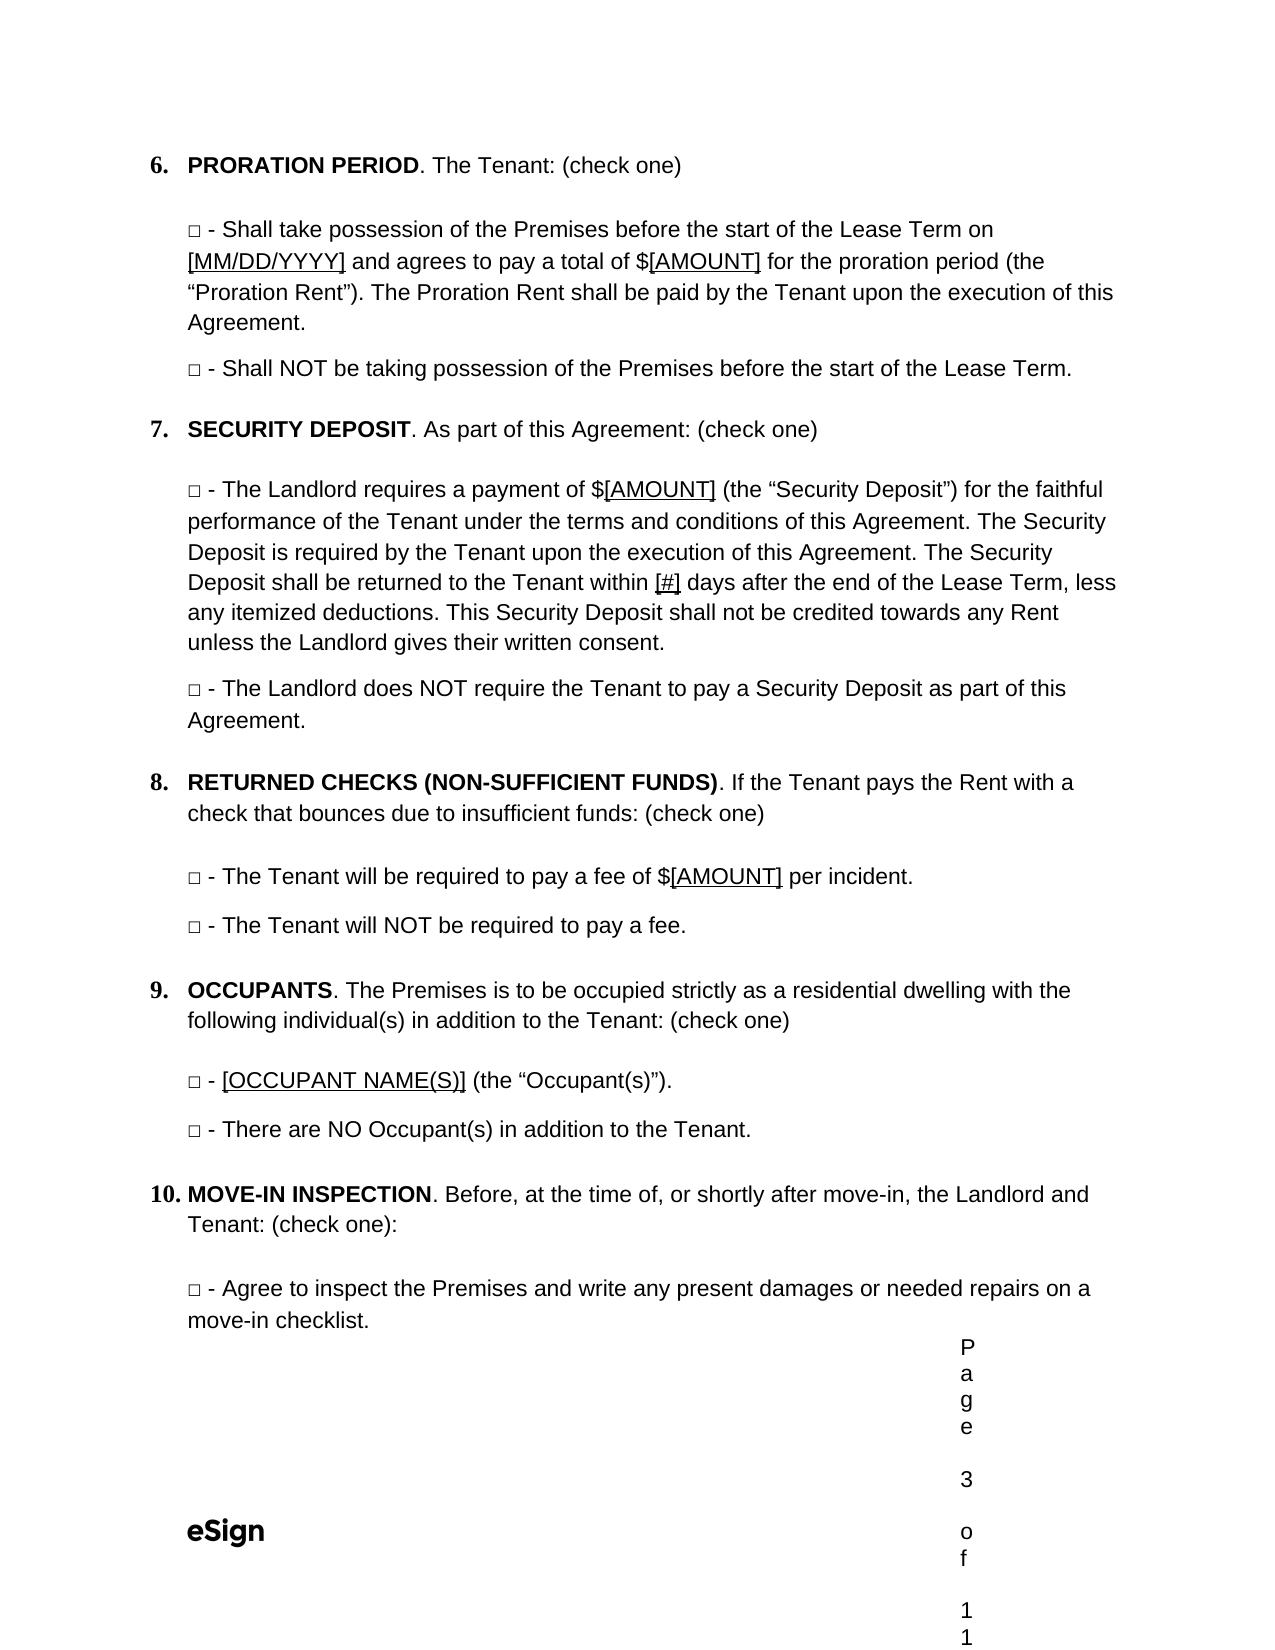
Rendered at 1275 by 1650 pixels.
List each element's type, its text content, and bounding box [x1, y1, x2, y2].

list MOVE-IN INSPECTION. Before, at the time of, or shortly after move-in, the Landlord and Tenant: (check one): [150, 1179, 1125, 1238]
text ☐ - Shall take possession of the Premises before the start of the Lease Term on [MM/DD/YYYY] and agrees to pay a total of $[AMOUNT] for the proration period (the “Proration Rent”). The Proration Rent shall be paid by the Tenant upon the execution of this Agreement. [187, 213, 1125, 335]
text ☐ - [OCCUPANT NAME(S)] (the “Occupant(s)”). [150, 1064, 1125, 1095]
list RETURNED CHECKS (NON-SUFFICIENT FUNDS). If the Tenant pays the Rent with a check that bounces due to insufficient funds: (check one) [150, 767, 1125, 826]
list ☐ - The Landlord requires a payment of $[AMOUNT] (the “Security Deposit”) for the faithful performance of the Tenant under the terms and conditions of this Agreement. The Security Deposit is required by the Tenant upon the execution of this Agreement. The Security Deposit shall be returned to the Tenant within [#] days after the end of the Lease Term, less any itemized deductions. This Security Deposit shall not be credited towards any Rent unless the Landlord gives their written consent. [187, 473, 1125, 655]
text ☐ - There are NO Occupant(s) in addition to the Tenant. [150, 1112, 1125, 1144]
text ☐ - Shall NOT be taking possession of the Premises before the start of the Lease Term. [187, 351, 1125, 383]
list SECURITY DEPOSIT. As part of this Agreement: (check one) [150, 414, 1125, 442]
text ☐ - Agree to inspect the Premises and write any present damages or needed repairs on a move-in checklist. [187, 1272, 1125, 1333]
list OCCUPANTS. The Premises is to be occupied strictly as a residential dwelling with the following individual(s) in addition to the Tenant: (check one) [150, 975, 1125, 1034]
list ☐ - The Landlord does NOT require the Tenant to pay a Security Deposit as part of this Agreement. [187, 672, 1125, 733]
list ☐ - The Tenant will NOT be required to pay a fee. [187, 909, 1125, 940]
list PRORATION PERIOD. The Tenant: (check one) [150, 150, 1125, 179]
list ☐ - The Tenant will be required to pay a fee of $[AMOUNT] per incident. [187, 860, 1125, 892]
